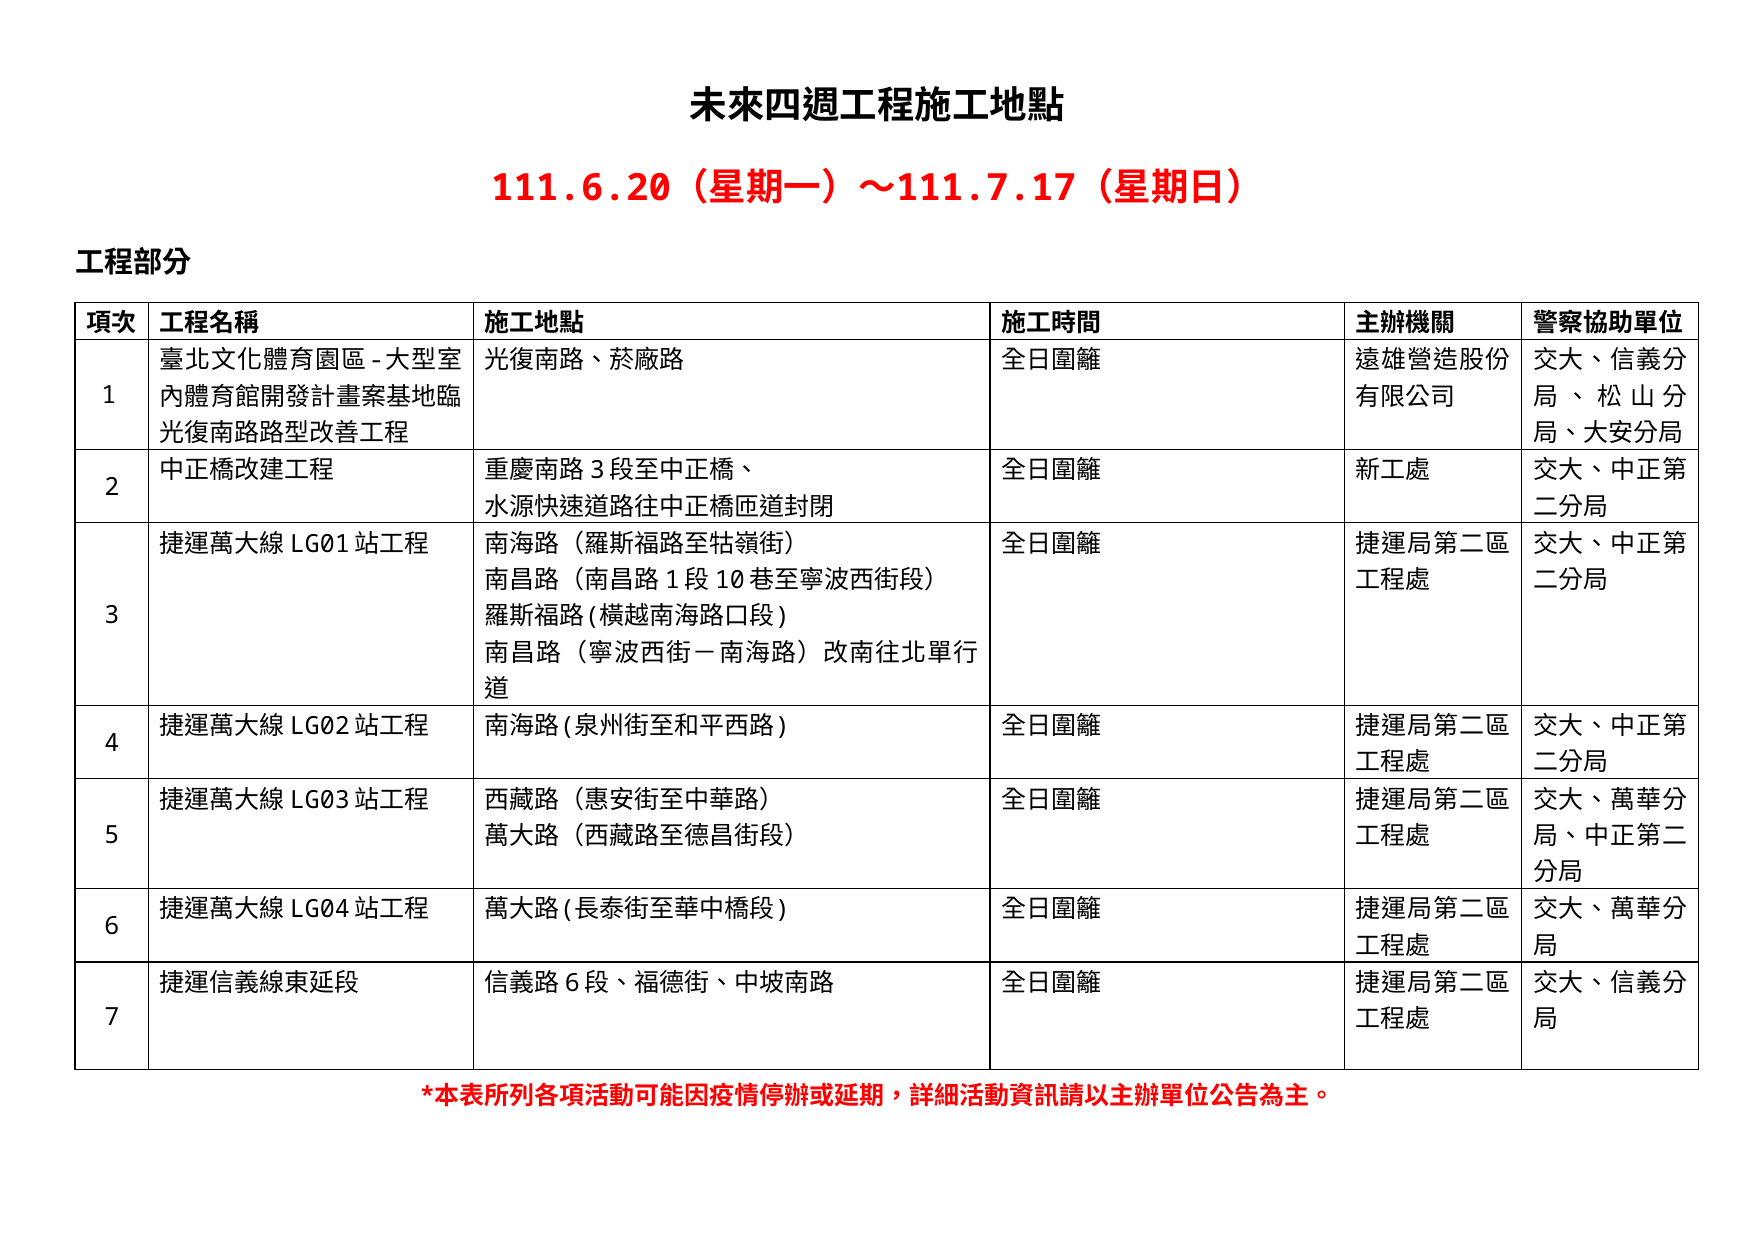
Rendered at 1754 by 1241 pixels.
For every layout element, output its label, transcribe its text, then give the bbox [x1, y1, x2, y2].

table_cell 捷運局第二區工程處 [1345, 706, 1521, 778]
table_header 工程名稱 [149, 303, 473, 339]
table_cell 全日圍籬 [991, 340, 1344, 449]
table_cell 交大、萬華分局 [1522, 889, 1698, 961]
table_cell 重慶南路3段至中正橋、 水源快速道路往中正橋匝道封閉 [474, 450, 989, 522]
table_cell 捷運局第二區工程處 [1345, 523, 1521, 704]
table_cell 全日圍籬 [991, 889, 1344, 961]
table_cell 交大、萬華分局、中正第二分局 [1522, 779, 1698, 888]
table_cell 全日圍籬 [991, 779, 1344, 888]
table_cell 信義路6段、福德街、中坡南路 [474, 963, 989, 1069]
table_cell 全日圍籬 [991, 450, 1344, 522]
table_cell 遠雄營造股份有限公司 [1345, 340, 1521, 449]
table_cell 光復南路、菸廠路 [474, 340, 989, 449]
table_cell 捷運萬大線LG04站工程 [149, 889, 473, 961]
table_cell 全日圍籬 [991, 706, 1344, 778]
table_cell 捷運萬大線LG03站工程 [149, 779, 473, 888]
table_cell 全日圍籬 [991, 523, 1344, 704]
table_header 警察協助單位 [1522, 303, 1698, 339]
table_cell 萬大路(長泰街至華中橋段) [474, 889, 989, 961]
table_cell 交大、中正第二分局 [1522, 450, 1698, 522]
table_header 項次 [76, 303, 148, 339]
table_cell [76, 779, 148, 888]
text 未來四週工程施工地點 [75, 75, 1679, 129]
table_header 施工地點 [474, 303, 989, 339]
table_cell [76, 889, 148, 961]
table_cell 捷運信義線東延段 [149, 963, 473, 1069]
table_cell 臺北文化體育園區-大型室內體育館開發計畫案基地臨光復南路路型改善工程 [149, 340, 473, 449]
table_cell [76, 706, 148, 778]
table_header 主辦機關 [1345, 303, 1521, 339]
table_cell [76, 523, 148, 704]
table_cell 南海路(泉州街至和平西路) [474, 706, 989, 778]
table_cell 捷運局第二區工程處 [1345, 779, 1521, 888]
table_header 施工時間 [991, 303, 1344, 339]
table_cell 交大、信義分局 [1522, 963, 1698, 1069]
table_cell [76, 963, 148, 1069]
table_cell [76, 340, 148, 449]
table_cell 捷運萬大線LG01站工程 [149, 523, 473, 704]
table_cell [76, 450, 148, 522]
table_cell 捷運局第二區工程處 [1345, 963, 1521, 1069]
table_cell 西藏路（惠安街至中華路） 萬大路（西藏路至德昌街段） [474, 779, 989, 888]
table_cell 交大、信義分局、松山分局、大安分局 [1522, 340, 1698, 449]
table_cell 全日圍籬 [991, 963, 1344, 1069]
table_cell 交大、中正第二分局 [1522, 523, 1698, 704]
table_cell 南海路（羅斯福路至牯嶺街） 南昌路（南昌路1段10巷至寧波西街段） 羅斯福路(橫越南海路口段) 南昌路（寧波西街－南海路）改南往北單行道 [474, 523, 989, 704]
table_cell 交大、中正第二分局 [1522, 706, 1698, 778]
text 111.6.20（星期一）～111.7.17（星期日） [75, 156, 1679, 211]
table_cell 新工處 [1345, 450, 1521, 522]
text 工程部分 [75, 238, 1679, 280]
table_cell 捷運萬大線LG02站工程 [149, 706, 473, 778]
table_cell 捷運局第二區工程處 [1345, 889, 1521, 961]
table_cell 中正橋改建工程 [149, 450, 473, 522]
